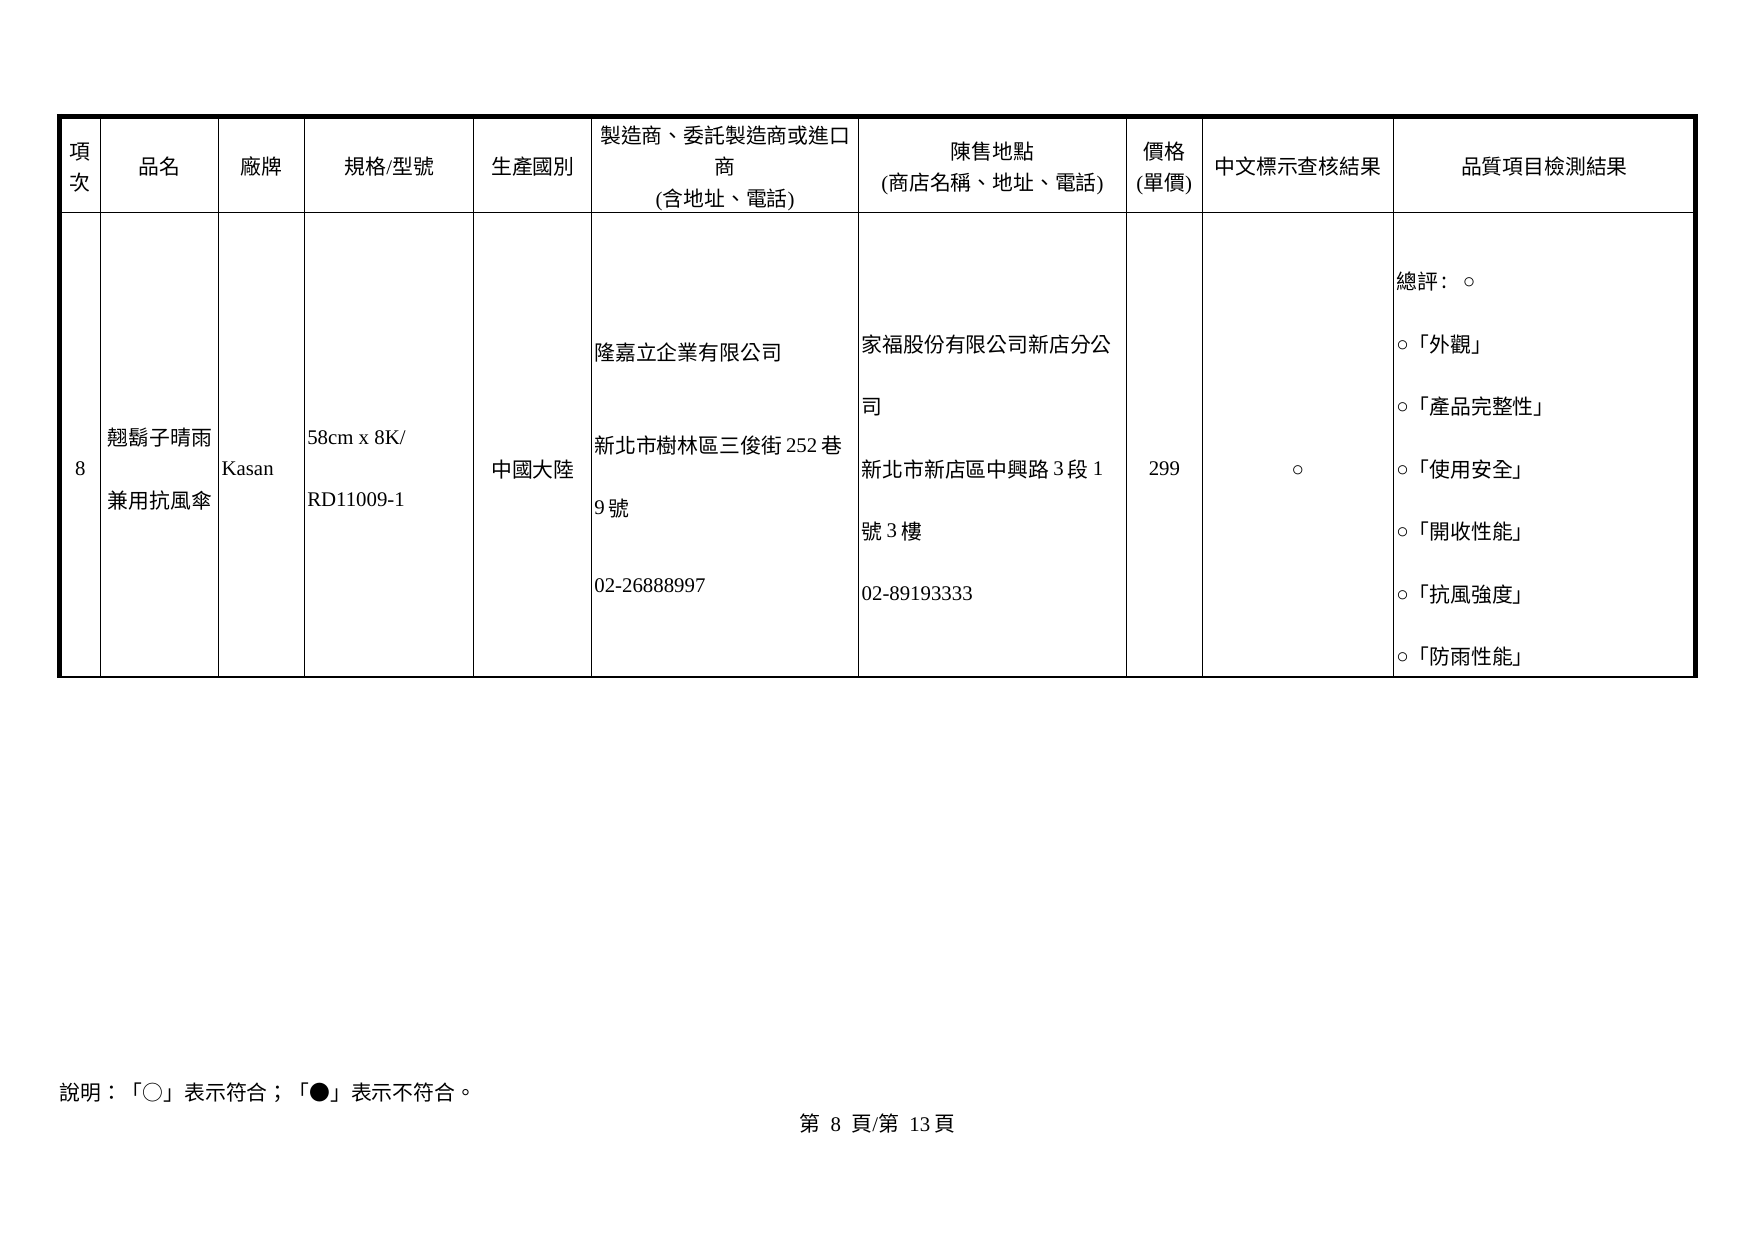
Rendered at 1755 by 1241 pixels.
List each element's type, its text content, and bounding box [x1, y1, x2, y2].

table_cell ○ [1203, 213, 1393, 676]
table_cell 翹鬍子晴雨兼用抗風傘 [101, 213, 218, 676]
table_cell 58cm x 8K/ RD11009-1 [305, 213, 473, 676]
table_cell 家福股份有限公司新店分公司 新北市新店區中興路3段1號3樓 02-89193333 [859, 213, 1126, 676]
table_cell Kasan [219, 213, 304, 676]
table_header 品名 [101, 119, 218, 212]
table_cell 8 [62, 213, 100, 676]
table_header 規格/型號 [305, 119, 473, 212]
table_header 品質項目檢測結果 [1394, 119, 1693, 212]
table_cell 總評: ○ ○「外觀」 ○「產品完整性」 ○「使用安全」 ○「開收性能」 ○「抗風強度」 ○「防雨性能」 [1394, 213, 1693, 676]
table_header 製造商、委託製造商或進口商 (含地址、電話) [592, 119, 858, 212]
table_cell 299 [1127, 213, 1202, 676]
table_header 項次 [62, 119, 100, 212]
table_cell 中國大陸 [474, 213, 591, 676]
table_header 生產國別 [474, 119, 591, 212]
table_header 價格 (單價) [1127, 119, 1202, 212]
table_header 廠牌 [219, 119, 304, 212]
table_header 中文標示查核結果 [1203, 119, 1393, 212]
table_cell 隆嘉立企業有限公司 新北市樹林區三俊街252巷9號 02-26888997 [592, 213, 858, 676]
table_header 陳售地點 (商店名稱、地址、電話) [859, 119, 1126, 212]
